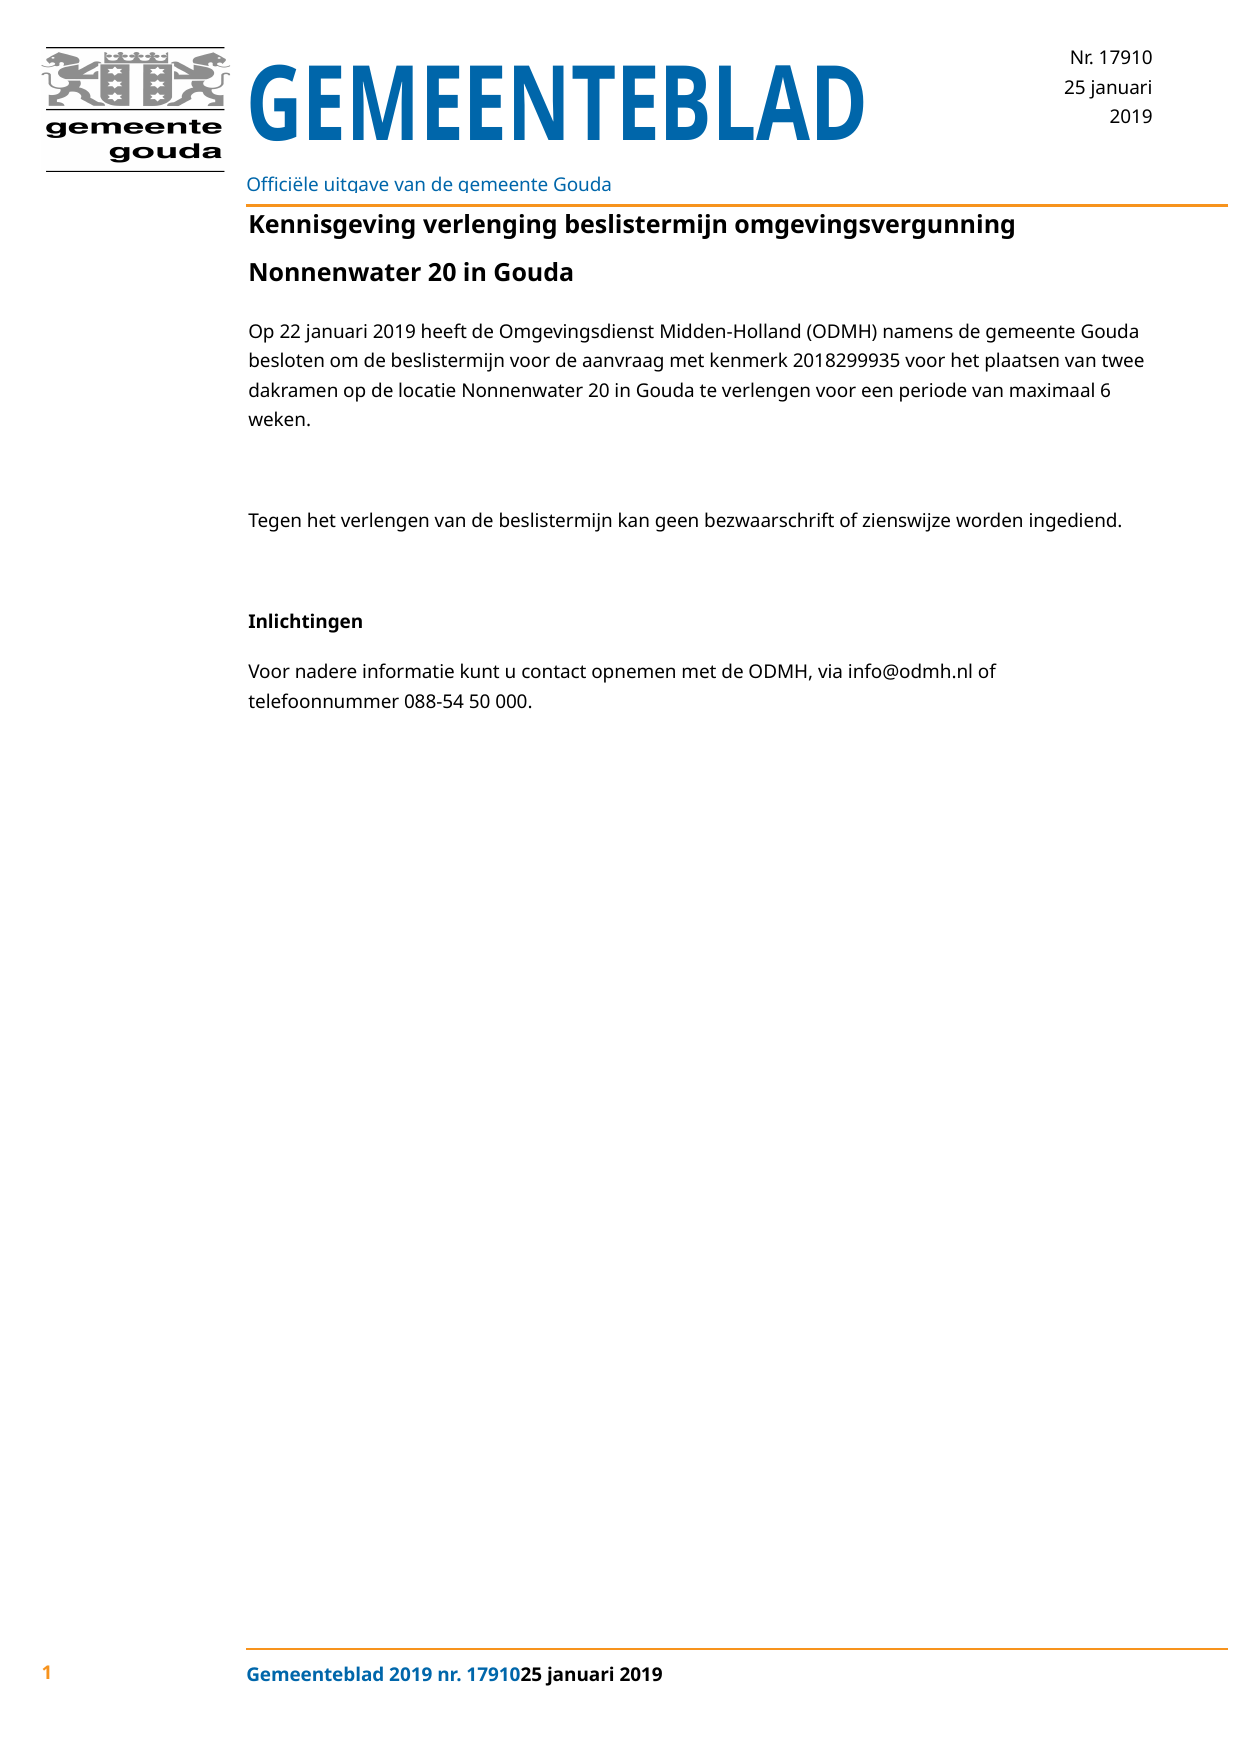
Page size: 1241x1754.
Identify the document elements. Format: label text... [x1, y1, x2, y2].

text Tegen het verlengen van de beslistermijn kan geen bezwaarschrift of zienswijze worden ingediend. [248, 507, 1152, 533]
text Op 22 januari 2019 heeft de Omgevingsdienst Midden-Holland (ODMH) namens de gemeente Gouda besloten om de beslistermijn voor de aanvraag met kenmerk 2018299935 voor het plaatsen van twee dakramen op de locatie Nonnenwater 20 in Gouda te verlengen voor een periode van maximaal 6 weken. [248, 318, 1152, 432]
text Voor nadere informatie kunt u contact opnemen met de ODMH, via info@odmh.nl of telefoonnummer 088-54 50 000. [248, 659, 1152, 714]
text Kennisgeving verlenging beslistermijn omgevingsvergunning Nonnenwater 20 in Gouda [248, 207, 1152, 288]
picture [41, 47, 231, 172]
text Inlichtingen [248, 608, 1152, 634]
